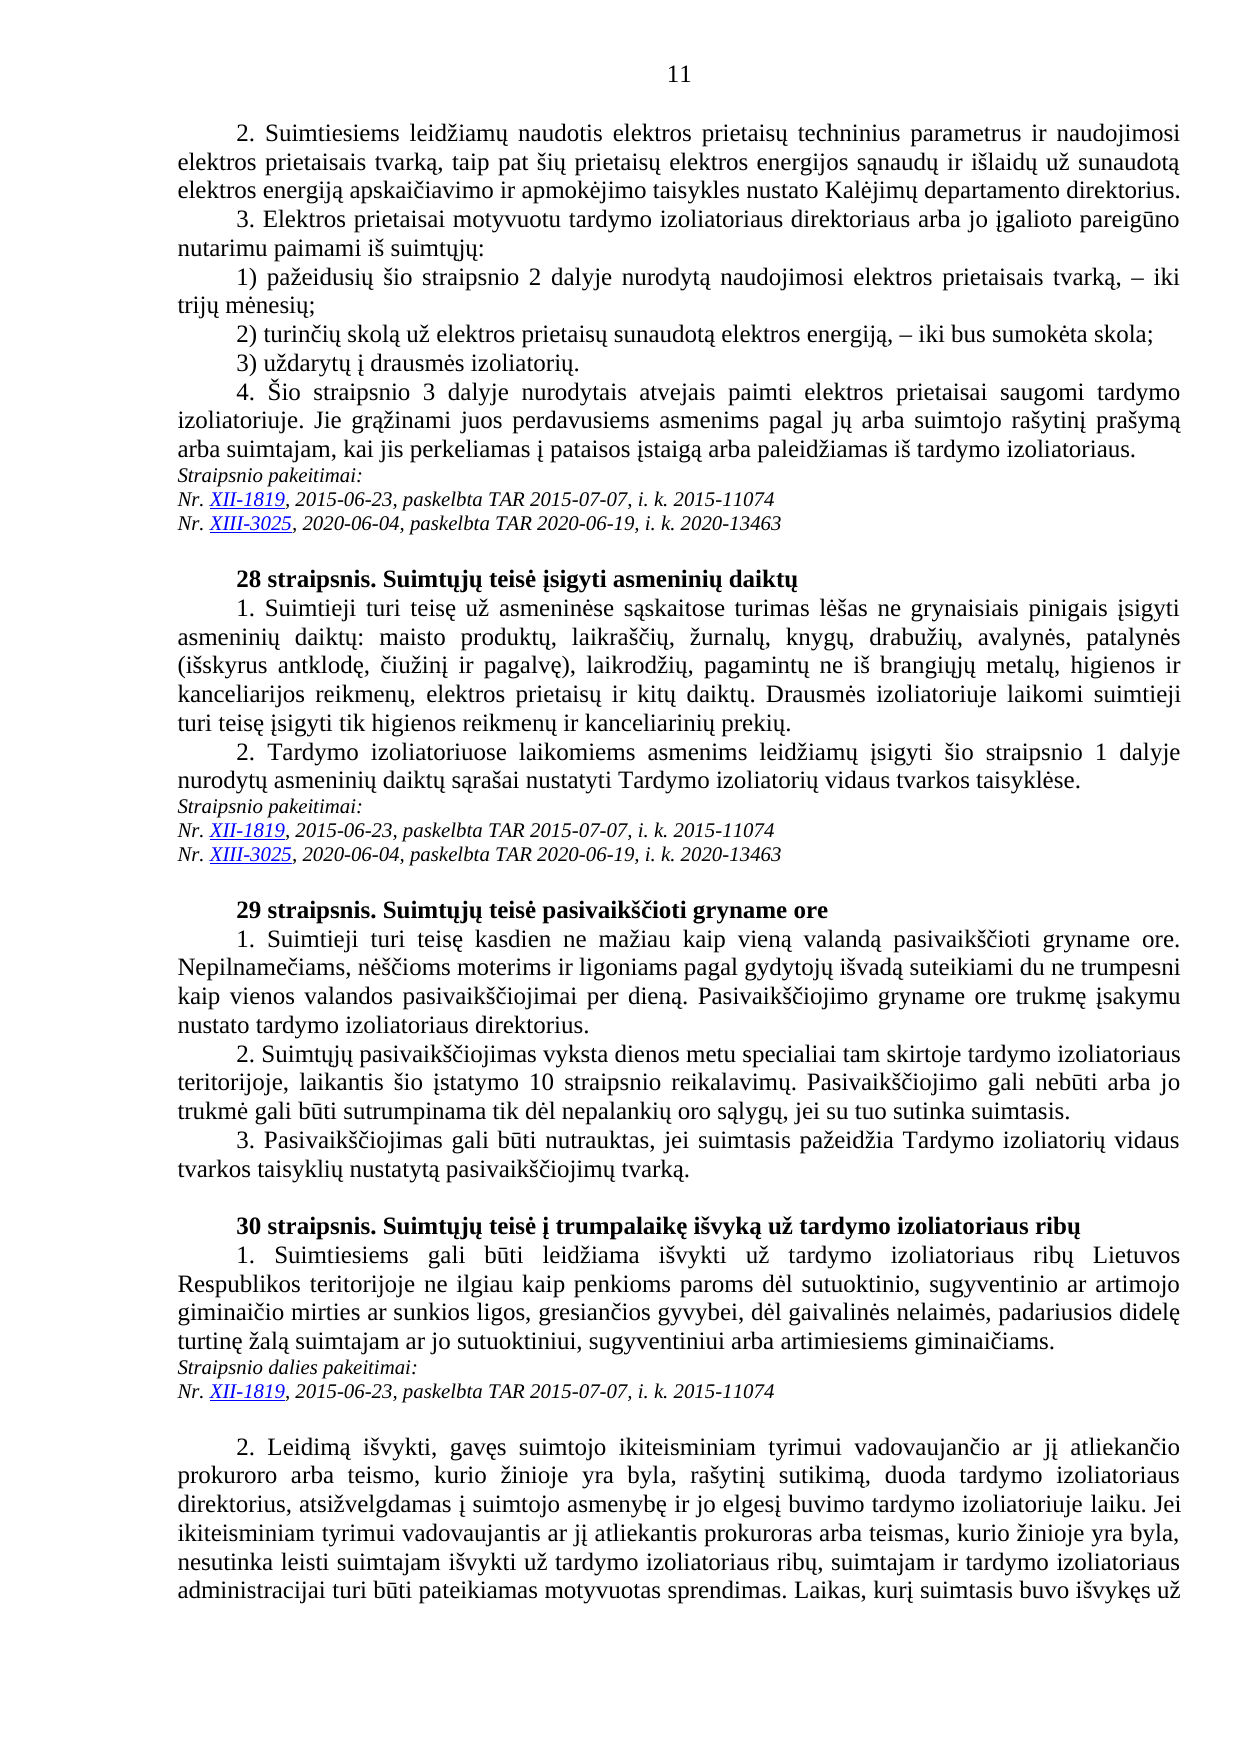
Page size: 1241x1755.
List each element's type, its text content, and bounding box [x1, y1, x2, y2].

text 30 straipsnis. Suimtųjų teisė į trumpalaikę išvyką už tardymo izoliatoriaus ribų [236, 1211, 1181, 1240]
text 2) turinčių skolą už elektros prietaisų sunaudotą elektros energiją, – iki bus sumokėta skola; [177, 319, 1181, 348]
text 1. Suimtieji turi teisę kasdien ne mažiau kaip vieną valandą pasivaikščioti gryname ore. Nepilnamečiams, nėščioms moterims ir ligoniams pagal gydytojų išvadą suteikiami du ne trumpesni kaip vienos valandos pasivaikščiojimai per dieną. Pasivaikščiojimo gryname ore trukmę įsakymu nustato tardymo izoliatoriaus direktorius. [177, 924, 1181, 1039]
text Nr. XII-1819, 2015-06-23, paskelbta TAR 2015-07-07, i. k. 2015-11074 [177, 487, 1181, 511]
text 1) pažeidusių šio straipsnio 2 dalyje nurodytą naudojimosi elektros prietaisais tvarką, – iki trijų mėnesių; [177, 262, 1181, 319]
text 2. Tardymo izoliatoriuose laikomiems asmenims leidžiamų įsigyti šio straipsnio 1 dalyje nurodytų asmeninių daiktų sąrašai nustatyti Tardymo izoliatorių vidaus tvarkos taisyklėse. [177, 737, 1181, 794]
text Straipsnio dalies pakeitimai: [177, 1355, 1181, 1379]
text 1. Suimtiesiems gali būti leidžiama išvykti už tardymo izoliatoriaus ribų Lietuvos Respublikos teritorijoje ne ilgiau kaip penkioms paroms dėl sutuoktinio, sugyventinio ar artimojo giminaičio mirties ar sunkios ligos, gresiančios gyvybei, dėl gaivalinės nelaimės, padariusios didelę turtinę žalą suimtajam ar jo sutuoktiniui, sugyventiniui arba artimiesiems giminaičiams. [177, 1240, 1181, 1355]
text Nr. XIII-3025, 2020-06-04, paskelbta TAR 2020-06-19, i. k. 2020-13463 [177, 842, 1181, 866]
text 2. Leidimą išvykti, gavęs suimtojo ikiteisminiam tyrimui vadovaujančio ar jį atliekančio prokuroro arba teismo, kurio žinioje yra byla, rašytinį sutikimą, duoda tardymo izoliatoriaus direktorius, atsižvelgdamas į suimtojo asmenybę ir jo elgesį buvimo tardymo izoliatoriuje laiku. Jei ikiteisminiam tyrimui vadovaujantis ar jį atliekantis prokuroras arba teismas, kurio žinioje yra byla, nesutinka leisti suimtajam išvykti už tardymo izoliatoriaus ribų, suimtajam ir tardymo izoliatoriaus administracijai turi būti pateikiamas motyvuotas sprendimas. Laikas, kurį suimtasis buvo išvykęs už [177, 1432, 1181, 1604]
text 2. Suimtiesiems leidžiamų naudotis elektros prietaisų techninius parametrus ir naudojimosi elektros prietaisais tvarką, taip pat šių prietaisų elektros energijos sąnaudų ir išlaidų už sunaudotą elektros energiją apskaičiavimo ir apmokėjimo taisykles nustato Kalėjimų departamento direktorius. [177, 118, 1181, 204]
text 29 straipsnis. Suimtųjų teisė pasivaikščioti gryname ore [177, 895, 1181, 924]
text 4. Šio straipsnio 3 dalyje nurodytais atvejais paimti elektros prietaisai saugomi tardymo izoliatoriuje. Jie grąžinami juos perdavusiems asmenims pagal jų arba suimtojo rašytinį prašymą arba suimtajam, kai jis perkeliamas į pataisos įstaigą arba paleidžiamas iš tardymo izoliatoriaus. [177, 377, 1181, 463]
text 3. Elektros prietaisai motyvuotu tardymo izoliatoriaus direktoriaus arba jo įgalioto pareigūno nutarimu paimami iš suimtųjų: [177, 204, 1181, 262]
text 1. Suimtieji turi teisę už asmeninėse sąskaitose turimas lėšas ne grynaisiais pinigais įsigyti asmeninių daiktų: maisto produktų, laikraščių, žurnalų, knygų, drabužių, avalynės, patalynės (išskyrus antklodę, čiužinį ir pagalvę), laikrodžių, pagamintų ne iš brangiųjų metalų, higienos ir kanceliarijos reikmenų, elektros prietaisų ir kitų daiktų. Drausmės izoliatoriuje laikomi suimtieji turi teisę įsigyti tik higienos reikmenų ir kanceliarinių prekių. [177, 593, 1181, 737]
text 3. Pasivaikščiojimas gali būti nutrauktas, jei suimtasis pažeidžia Tardymo izoliatorių vidaus tvarkos taisyklių nustatytą pasivaikščiojimų tvarką. [177, 1125, 1181, 1182]
text Nr. XII-1819, 2015-06-23, paskelbta TAR 2015-07-07, i. k. 2015-11074 [177, 818, 1181, 842]
text Nr. XIII-3025, 2020-06-04, paskelbta TAR 2020-06-19, i. k. 2020-13463 [177, 511, 1181, 535]
text 3) uždarytų į drausmės izoliatorių. [177, 348, 1181, 377]
text Straipsnio pakeitimai: [177, 463, 1181, 487]
text Nr. XII-1819, 2015-06-23, paskelbta TAR 2015-07-07, i. k. 2015-11074 [177, 1379, 1181, 1403]
text Straipsnio pakeitimai: [177, 794, 1181, 818]
text 28 straipsnis. Suimtųjų teisė įsigyti asmeninių daiktų [177, 564, 1181, 593]
text 2. Suimtųjų pasivaikščiojimas vyksta dienos metu specialiai tam skirtoje tardymo izoliatoriaus teritorijoje, laikantis šio įstatymo 10 straipsnio reikalavimų. Pasivaikščiojimo gali nebūti arba jo trukmė gali būti sutrumpinama tik dėl nepalankių oro sąlygų, jei su tuo sutinka suimtasis. [177, 1039, 1181, 1125]
